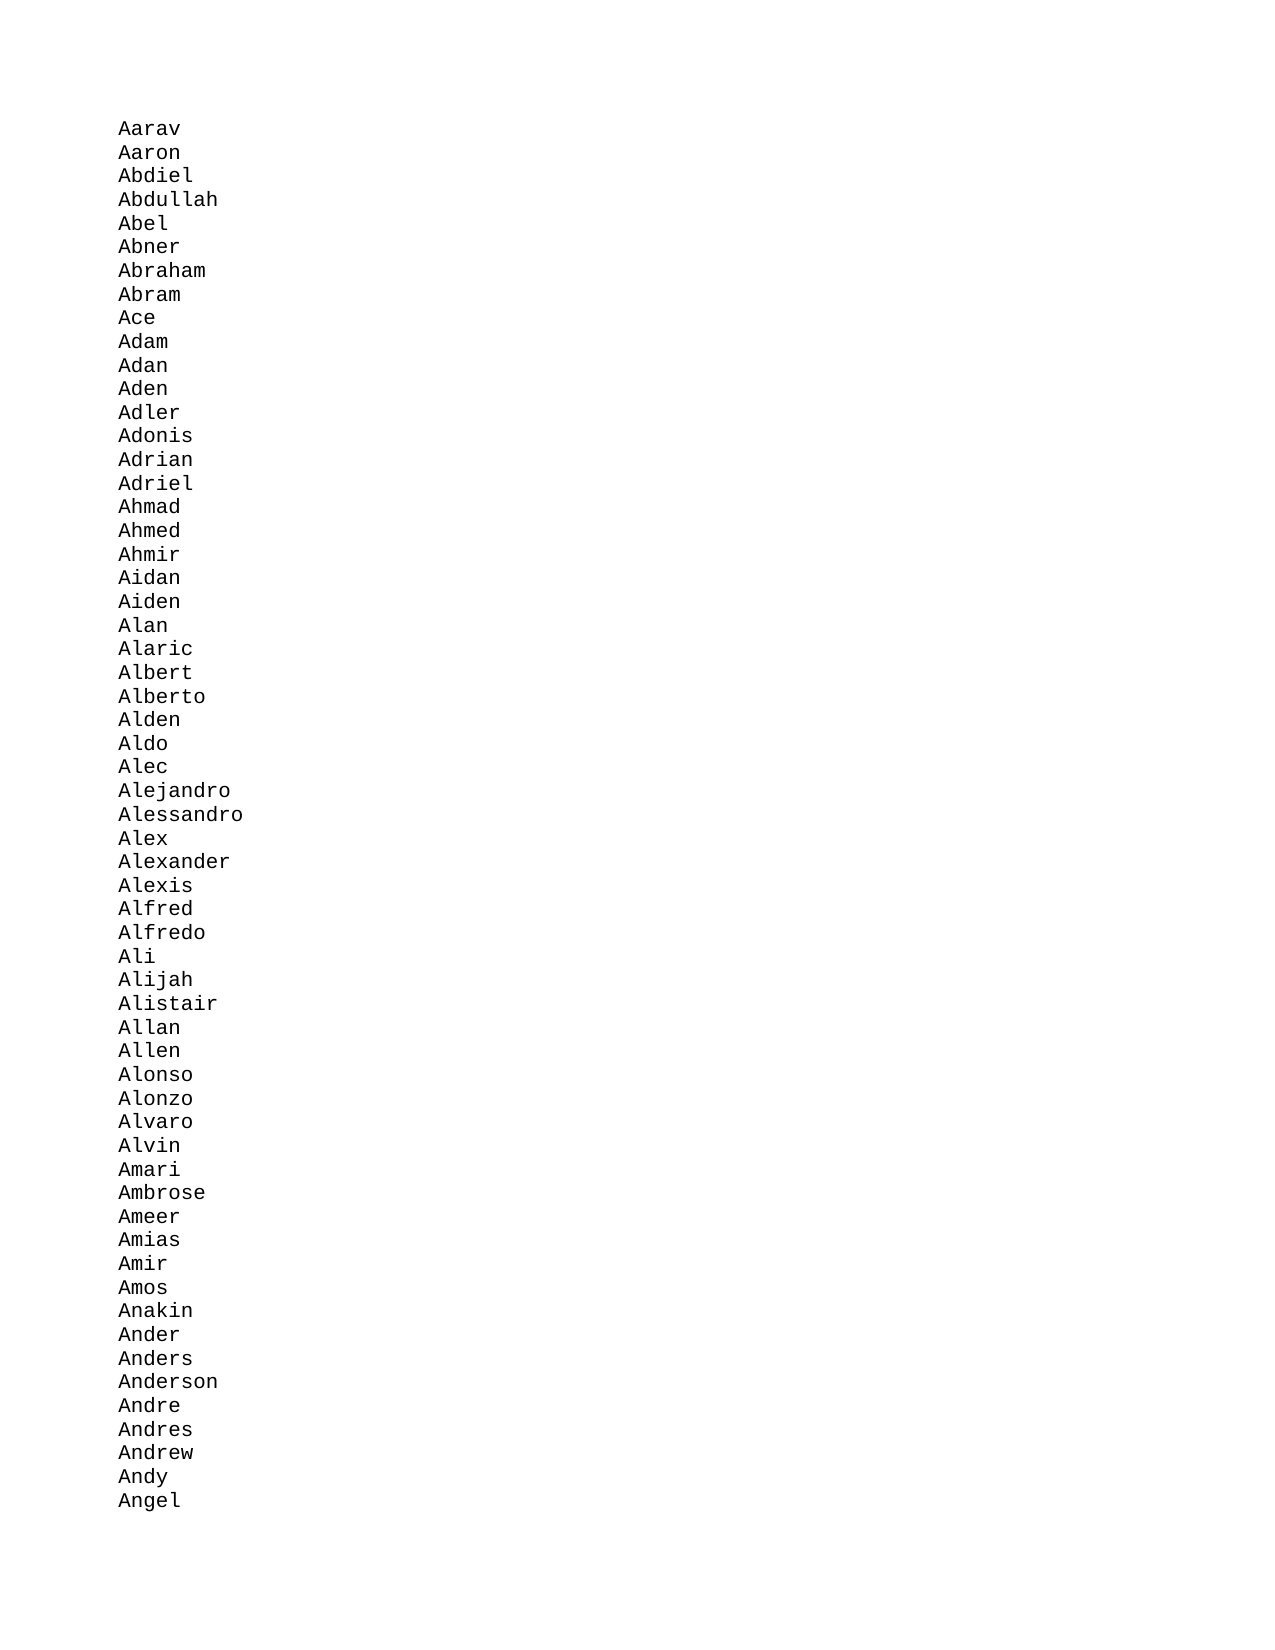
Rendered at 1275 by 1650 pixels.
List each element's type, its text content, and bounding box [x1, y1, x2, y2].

text Amos [118, 1277, 1157, 1300]
text Alvin [118, 1135, 1157, 1158]
text Anders [118, 1348, 1157, 1371]
text Albert [118, 662, 1157, 686]
text Adrian [118, 449, 1157, 473]
text Anakin [118, 1300, 1157, 1324]
text Aarav [118, 118, 1157, 142]
text Abdullah [118, 189, 1157, 213]
text Ambrose [118, 1182, 1157, 1206]
text Ameer [118, 1206, 1157, 1229]
text Angel [118, 1489, 1157, 1513]
text Ahmad [118, 496, 1157, 520]
text Abner [118, 236, 1157, 260]
text Adonis [118, 426, 1157, 449]
text Amir [118, 1253, 1157, 1277]
text Alden [118, 709, 1157, 733]
text Alessandro [118, 804, 1157, 827]
text Adan [118, 354, 1157, 378]
text Adam [118, 331, 1157, 354]
text Alexis [118, 875, 1157, 898]
text Allan [118, 1017, 1157, 1040]
text Aidan [118, 567, 1157, 591]
text Amari [118, 1158, 1157, 1182]
text Ander [118, 1324, 1157, 1348]
text Aden [118, 378, 1157, 402]
text Alec [118, 757, 1157, 780]
text Aldo [118, 733, 1157, 757]
text Alan [118, 615, 1157, 638]
text Andy [118, 1466, 1157, 1489]
text Ahmir [118, 544, 1157, 567]
text Adler [118, 402, 1157, 426]
text Alex [118, 827, 1157, 851]
text Alonso [118, 1064, 1157, 1088]
text Alfred [118, 898, 1157, 922]
text Ali [118, 946, 1157, 969]
text Aaron [118, 142, 1157, 165]
text Alexander [118, 851, 1157, 875]
text Alvaro [118, 1111, 1157, 1135]
text Alberto [118, 686, 1157, 709]
text Aiden [118, 591, 1157, 615]
text Alistair [118, 993, 1157, 1017]
text Abraham [118, 260, 1157, 284]
text Abram [118, 284, 1157, 307]
text Abel [118, 213, 1157, 236]
text Andre [118, 1395, 1157, 1419]
text Alfredo [118, 922, 1157, 946]
text Alijah [118, 969, 1157, 993]
text Amias [118, 1229, 1157, 1253]
text Alonzo [118, 1088, 1157, 1111]
text Ace [118, 307, 1157, 331]
text Andres [118, 1419, 1157, 1442]
text Anderson [118, 1371, 1157, 1395]
text Allen [118, 1040, 1157, 1064]
text Andrew [118, 1442, 1157, 1466]
text Adriel [118, 473, 1157, 496]
text Ahmed [118, 520, 1157, 544]
text Alaric [118, 638, 1157, 662]
text Alejandro [118, 780, 1157, 804]
text Abdiel [118, 165, 1157, 189]
